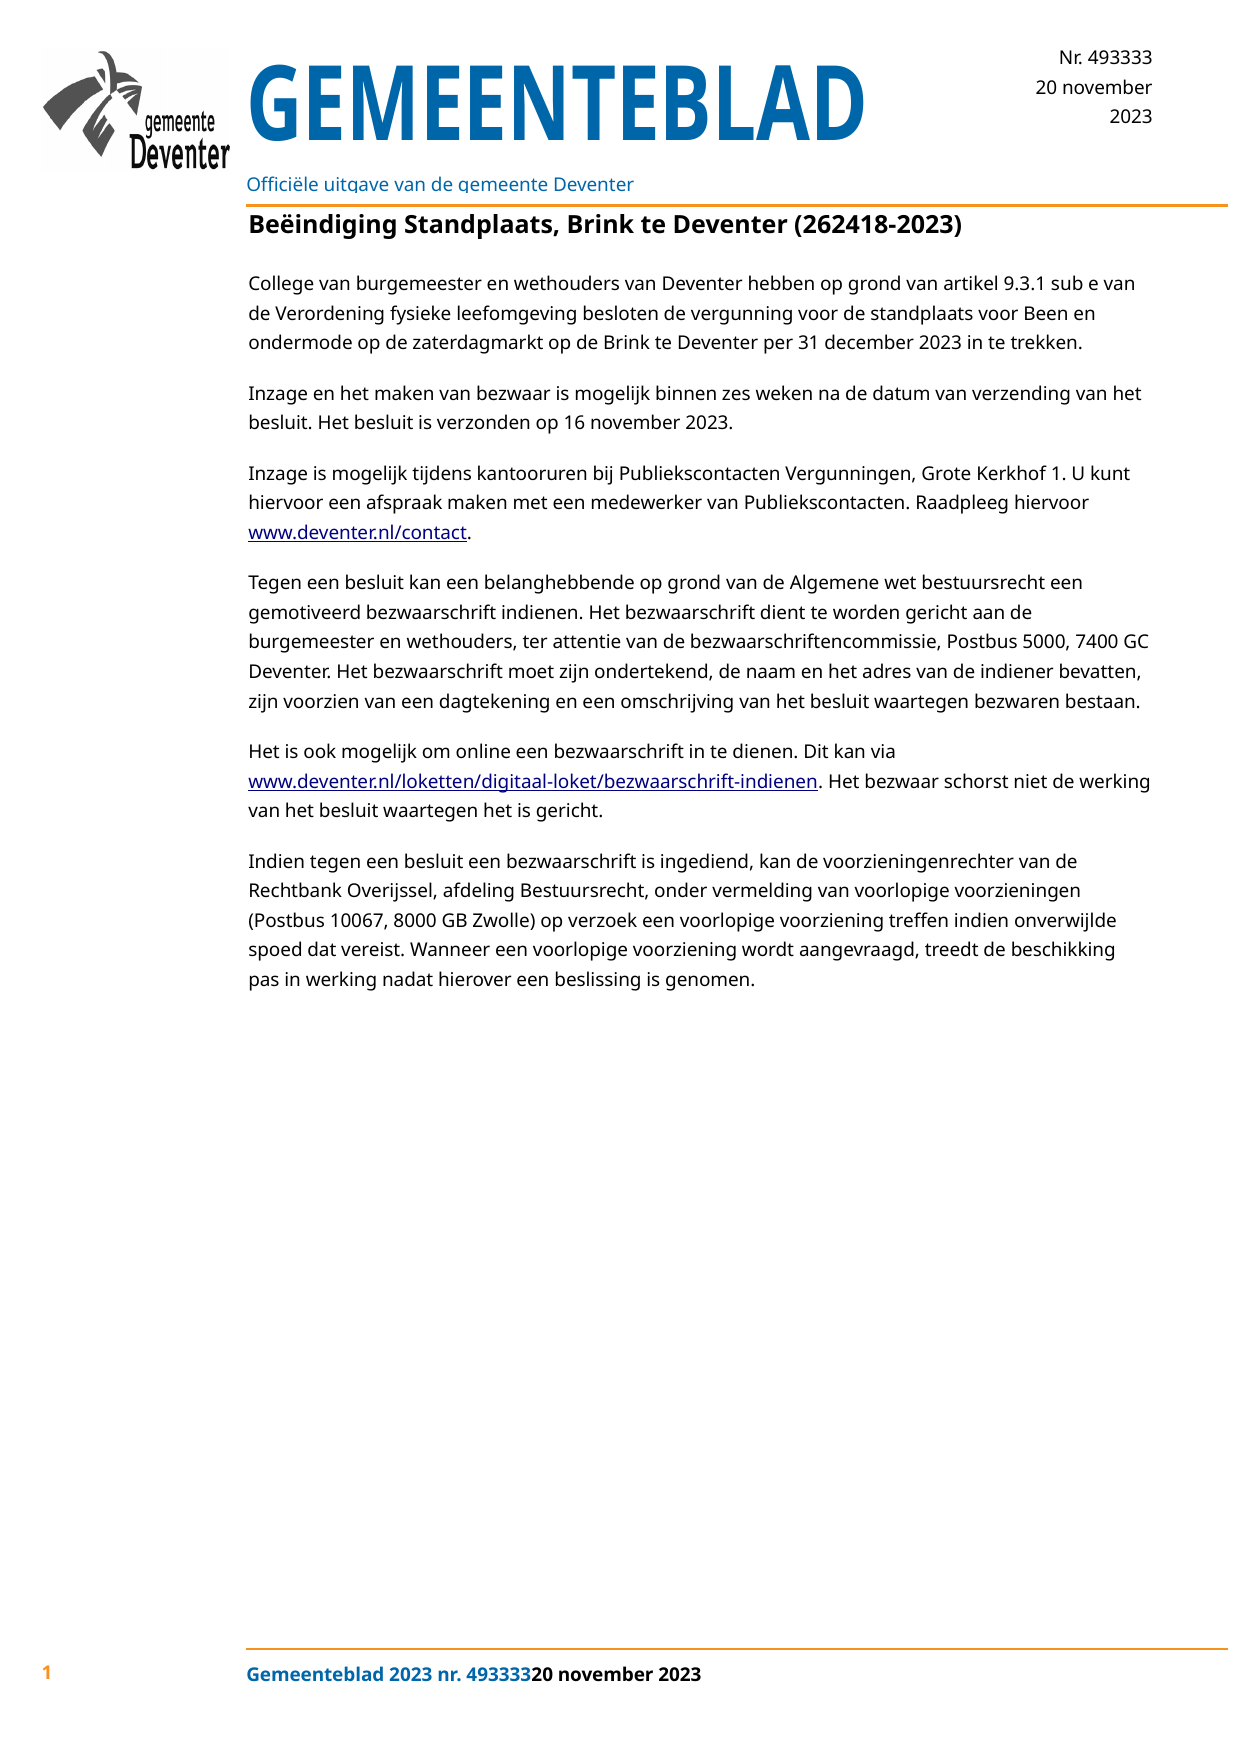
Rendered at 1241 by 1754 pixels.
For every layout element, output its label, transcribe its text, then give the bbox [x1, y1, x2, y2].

text Het is ook mogelijk om online een bezwaarschrift in te dienen. Dit kan via www.deventer.nl/loketten/digitaal-loket/bezwaarschrift-indienen. Het bezwaar schorst niet de werking van het besluit waartegen het is gericht. [248, 738, 1152, 823]
text Inzage is mogelijk tijdens kantooruren bij Publiekscontacten Vergunningen, Grote Kerkhof 1. U kunt hiervoor een afspraak maken met een medewerker van Publiekscontacten. Raadpleeg hiervoor www.deventer.nl/contact. [248, 460, 1152, 545]
text Beëindiging Standplaats, Brink te Deventer (262418-2023) [248, 207, 1152, 241]
text Tegen een besluit kan een belanghebbende op grond van de Algemene wet bestuursrecht een gemotiveerd bezwaarschrift indienen. Het bezwaarschrift dient te worden gericht aan de burgemeester en wethouders, ter attentie van de bezwaarschriftencommissie, Postbus 5000, 7400 GC Deventer. Het bezwaarschrift moet zijn ondertekend, de naam en het adres van de indiener bevatten, zijn voorzien van een dagtekening en een omschrijving van het besluit waartegen bezwaren bestaan. [248, 569, 1152, 713]
picture [41, 47, 231, 172]
text College van burgemeester en wethouders van Deventer hebben op grond van artikel 9.3.1 sub e van de Verordening fysieke leefomgeving besloten de vergunning voor de standplaats voor Been en ondermode op de zaterdagmarkt op de Brink te Deventer per 31 december 2023 in te trekken. [248, 270, 1152, 355]
text Indien tegen een besluit een bezwaarschrift is ingediend, kan de voorzieningenrechter van de Rechtbank Overijssel, afdeling Bestuursrecht, onder vermelding van voorlopige voorzieningen (Postbus 10067, 8000 GB Zwolle) op verzoek een voorlopige voorziening treffen indien onverwijlde spoed dat vereist. Wanneer een voorlopige voorziening wordt aangevraagd, treedt de beschikking pas in werking nadat hierover een beslissing is genomen. [248, 848, 1152, 992]
text Inzage en het maken van bezwaar is mogelijk binnen zes weken na de datum van verzending van het besluit. Het besluit is verzonden op 16 november 2023. [248, 380, 1152, 435]
